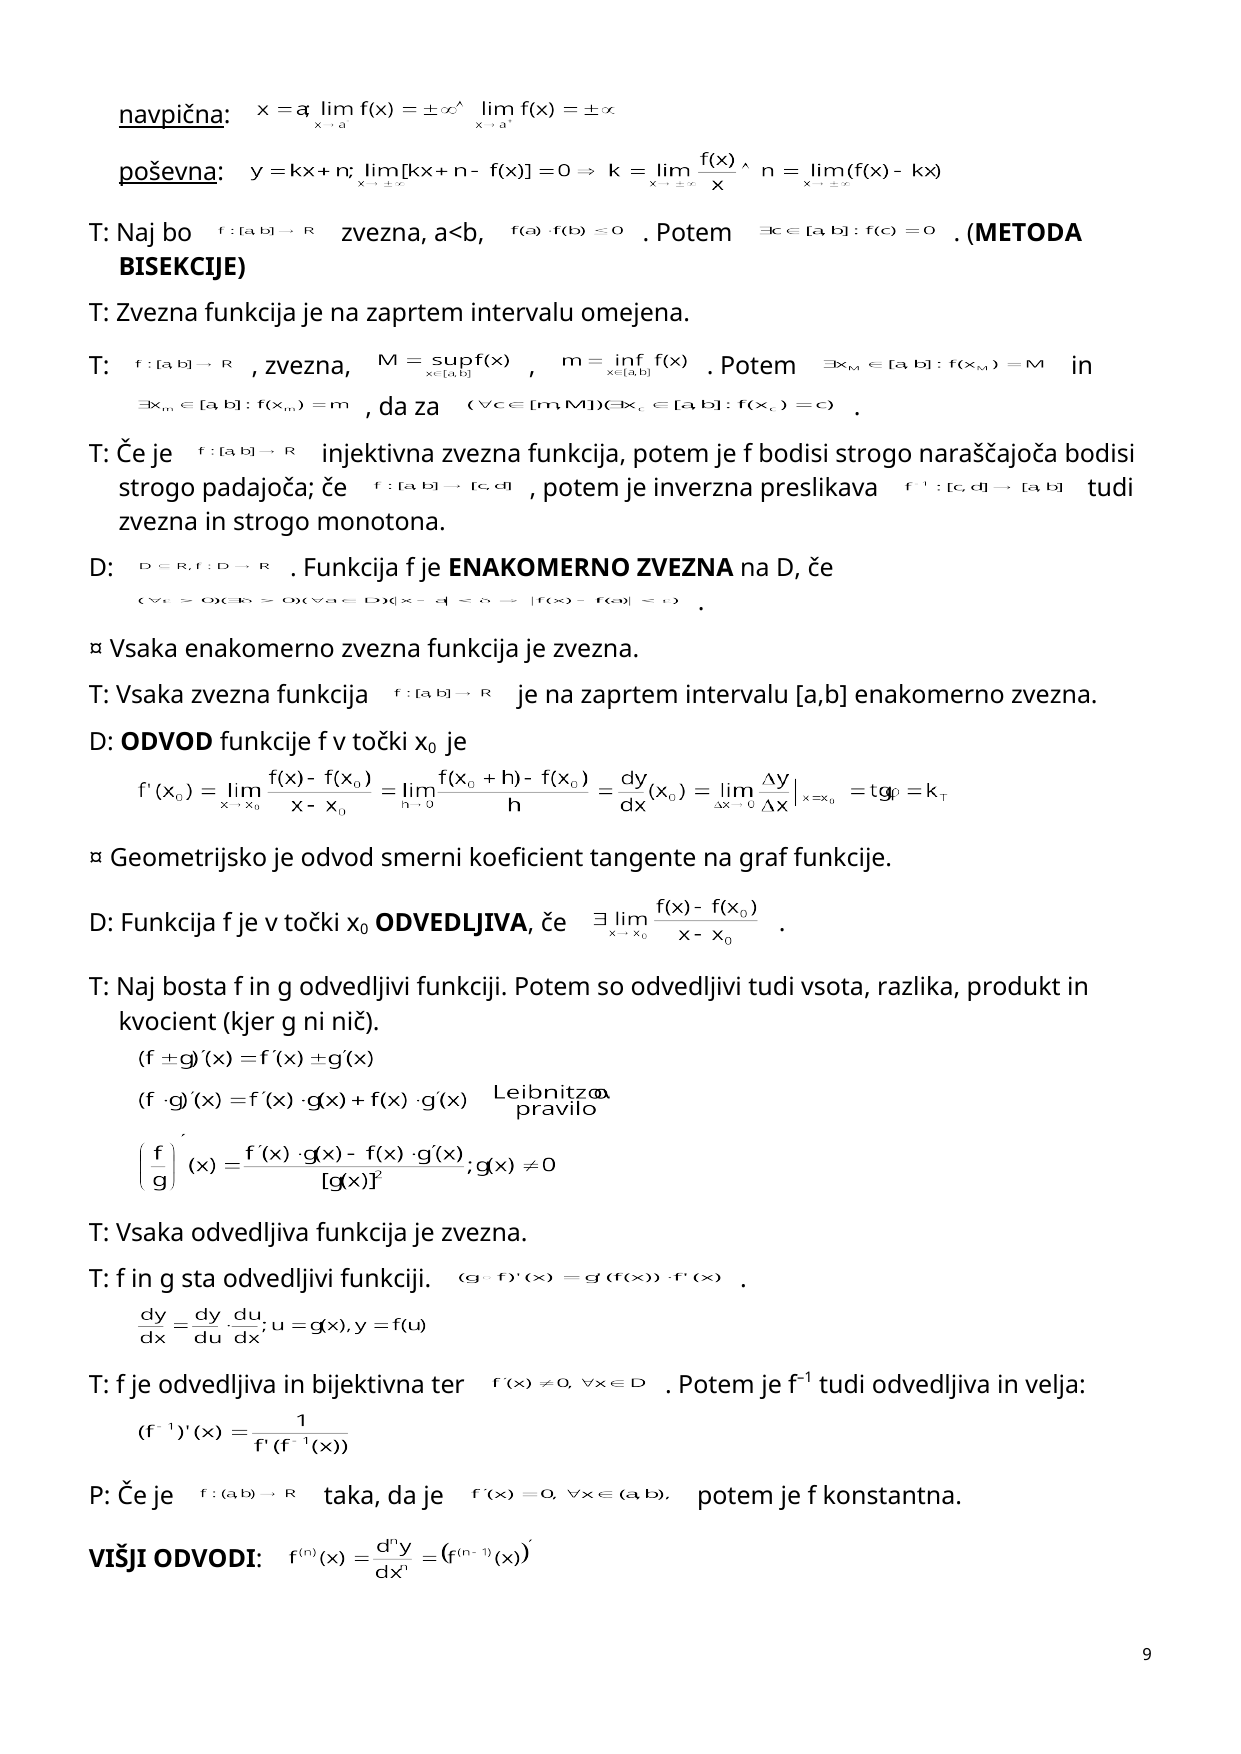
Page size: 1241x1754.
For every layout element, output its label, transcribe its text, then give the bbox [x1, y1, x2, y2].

text T: Zvezna funkcija je na zaprtem intervalu omejena. [89, 295, 1152, 329]
text D: Odvod funkcije f v točki x0 je [89, 724, 1152, 828]
text ¤ Geometrijsko je odvod smerni koeficient tangente na graf funkcije. [89, 840, 1152, 874]
text D: . Funkcija f je enakomerno zvezna na D, če . [89, 550, 1152, 618]
text D: Funkcija f je v točki x0 odvedljiva, če . [89, 887, 1152, 957]
text T: Vsaka zvezna funkcija je na zaprtem intervalu [a,b] enakomerno zvezna. [89, 677, 1152, 711]
text Višji odvodi: [89, 1524, 1152, 1591]
text T: f in g sta odvedljivi funkciji. . [89, 1261, 1152, 1354]
text T: Vsaka odvedljiva funkcija je zvezna. [89, 1214, 1152, 1249]
text T: Če je injektivna zvezna funkcija, potem je f bodisi strogo naraščajoča bodisi strogo padajoča; če , potem je inverzna preslikava tudi zvezna in strogo monotona. [89, 435, 1152, 537]
text T: Naj bosta f in g odvedljivi funkciji. Potem so odvedljivi tudi vsota, razlika, produkt in kvocient (kjer g ni nič). [89, 969, 1152, 1202]
text T: , zvezna, , . Potem in , da za . [89, 342, 1152, 423]
text T: Naj bo zvezna, a<b, . Potem . (Metoda bisekcije) [89, 214, 1152, 282]
text navpična: poševna: [89, 89, 1152, 202]
text P: Če je taka, da je potem je f konstantna. [89, 1478, 1152, 1512]
text T: f je odvedljiva in bijektivna ter . Potem je f–1 tudi odvedljiva in velja: [89, 1367, 1152, 1465]
text ¤ Vsaka enakomerno zvezna funkcija je zvezna. [89, 631, 1152, 664]
